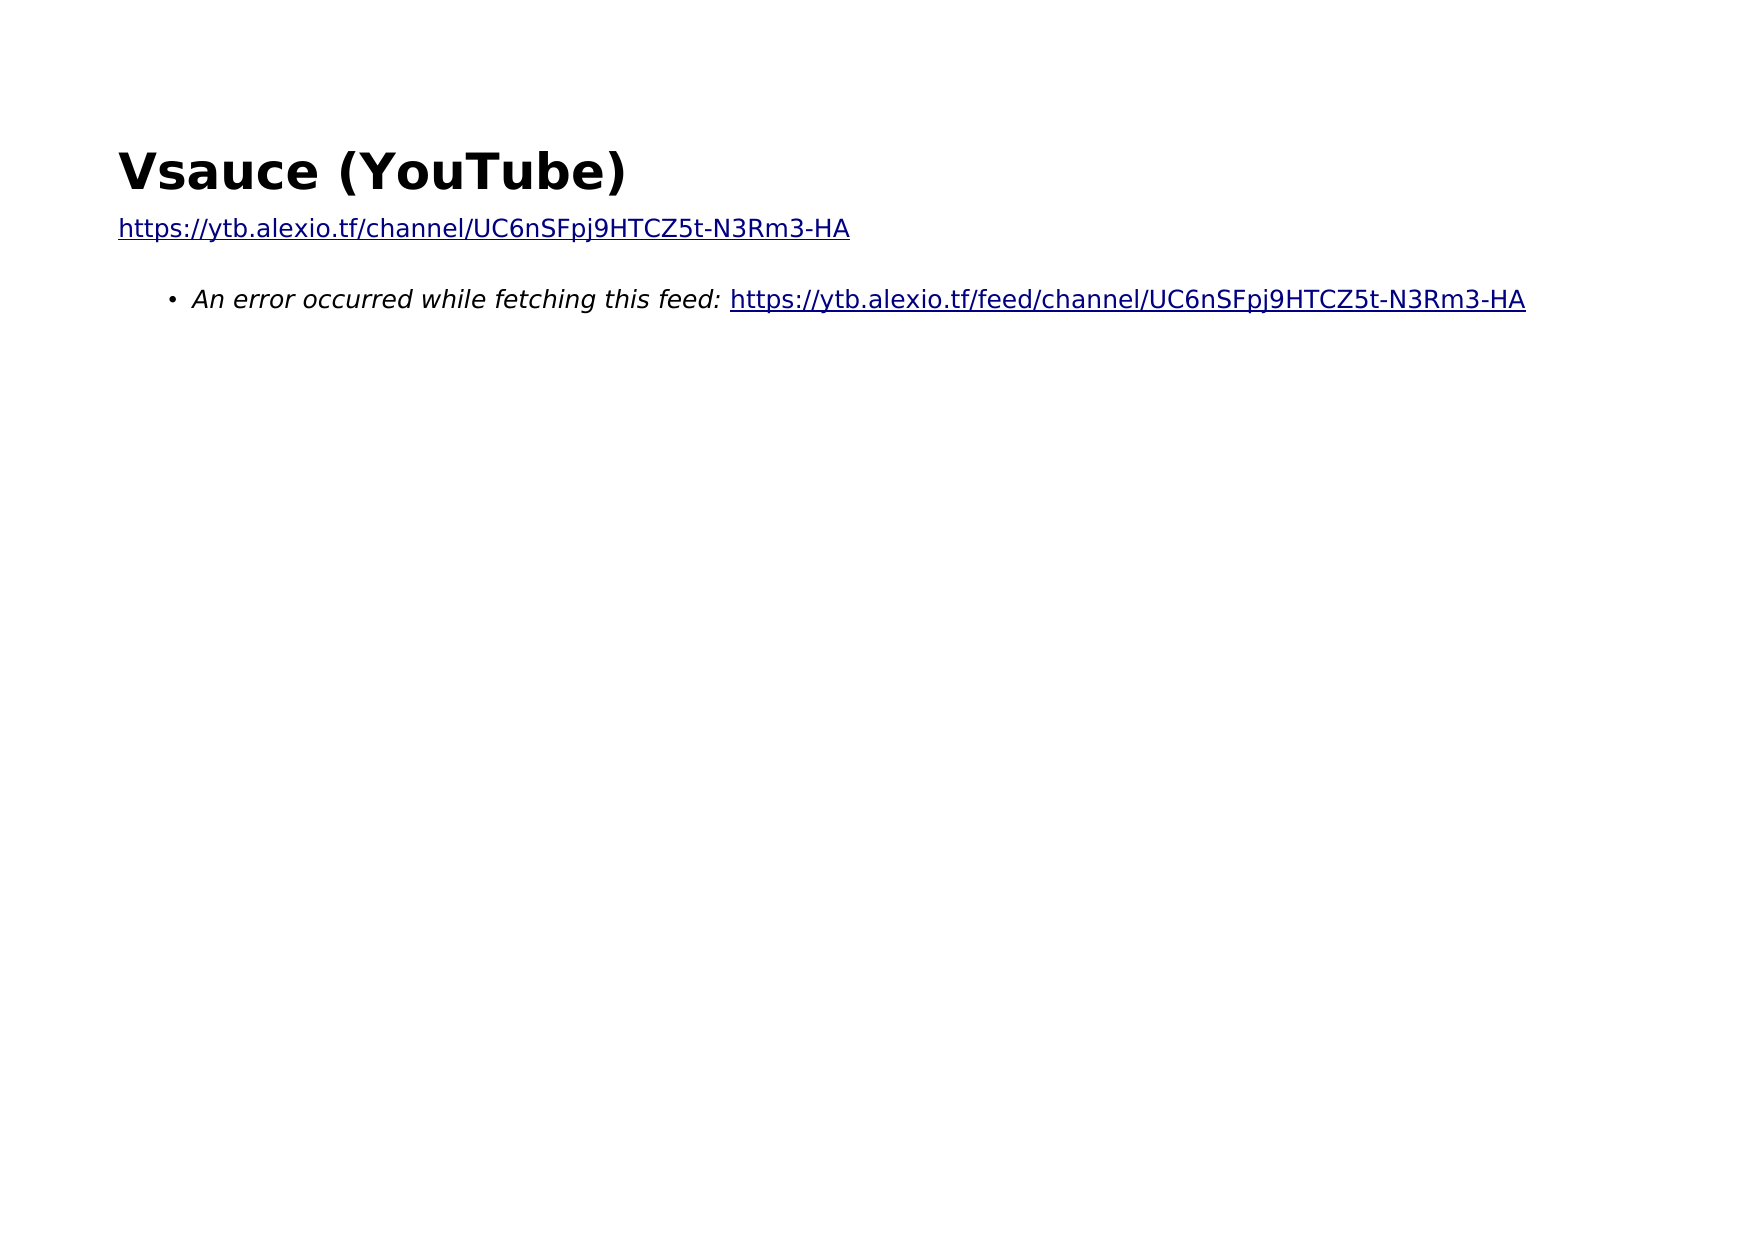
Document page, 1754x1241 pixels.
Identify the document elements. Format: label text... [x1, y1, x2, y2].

subtitle Vsauce (YouTube) [118, 143, 1636, 201]
text https://ytb.alexio.tf/channel/UC6nSFpj9HTCZ5t-N3Rm3-HA [118, 214, 1636, 243]
list An error occurred while fetching this feed: https://ytb.alexio.tf/feed/channel/UC6nSFpj9HTCZ5t-N3Rm3-HA [177, 285, 1636, 314]
